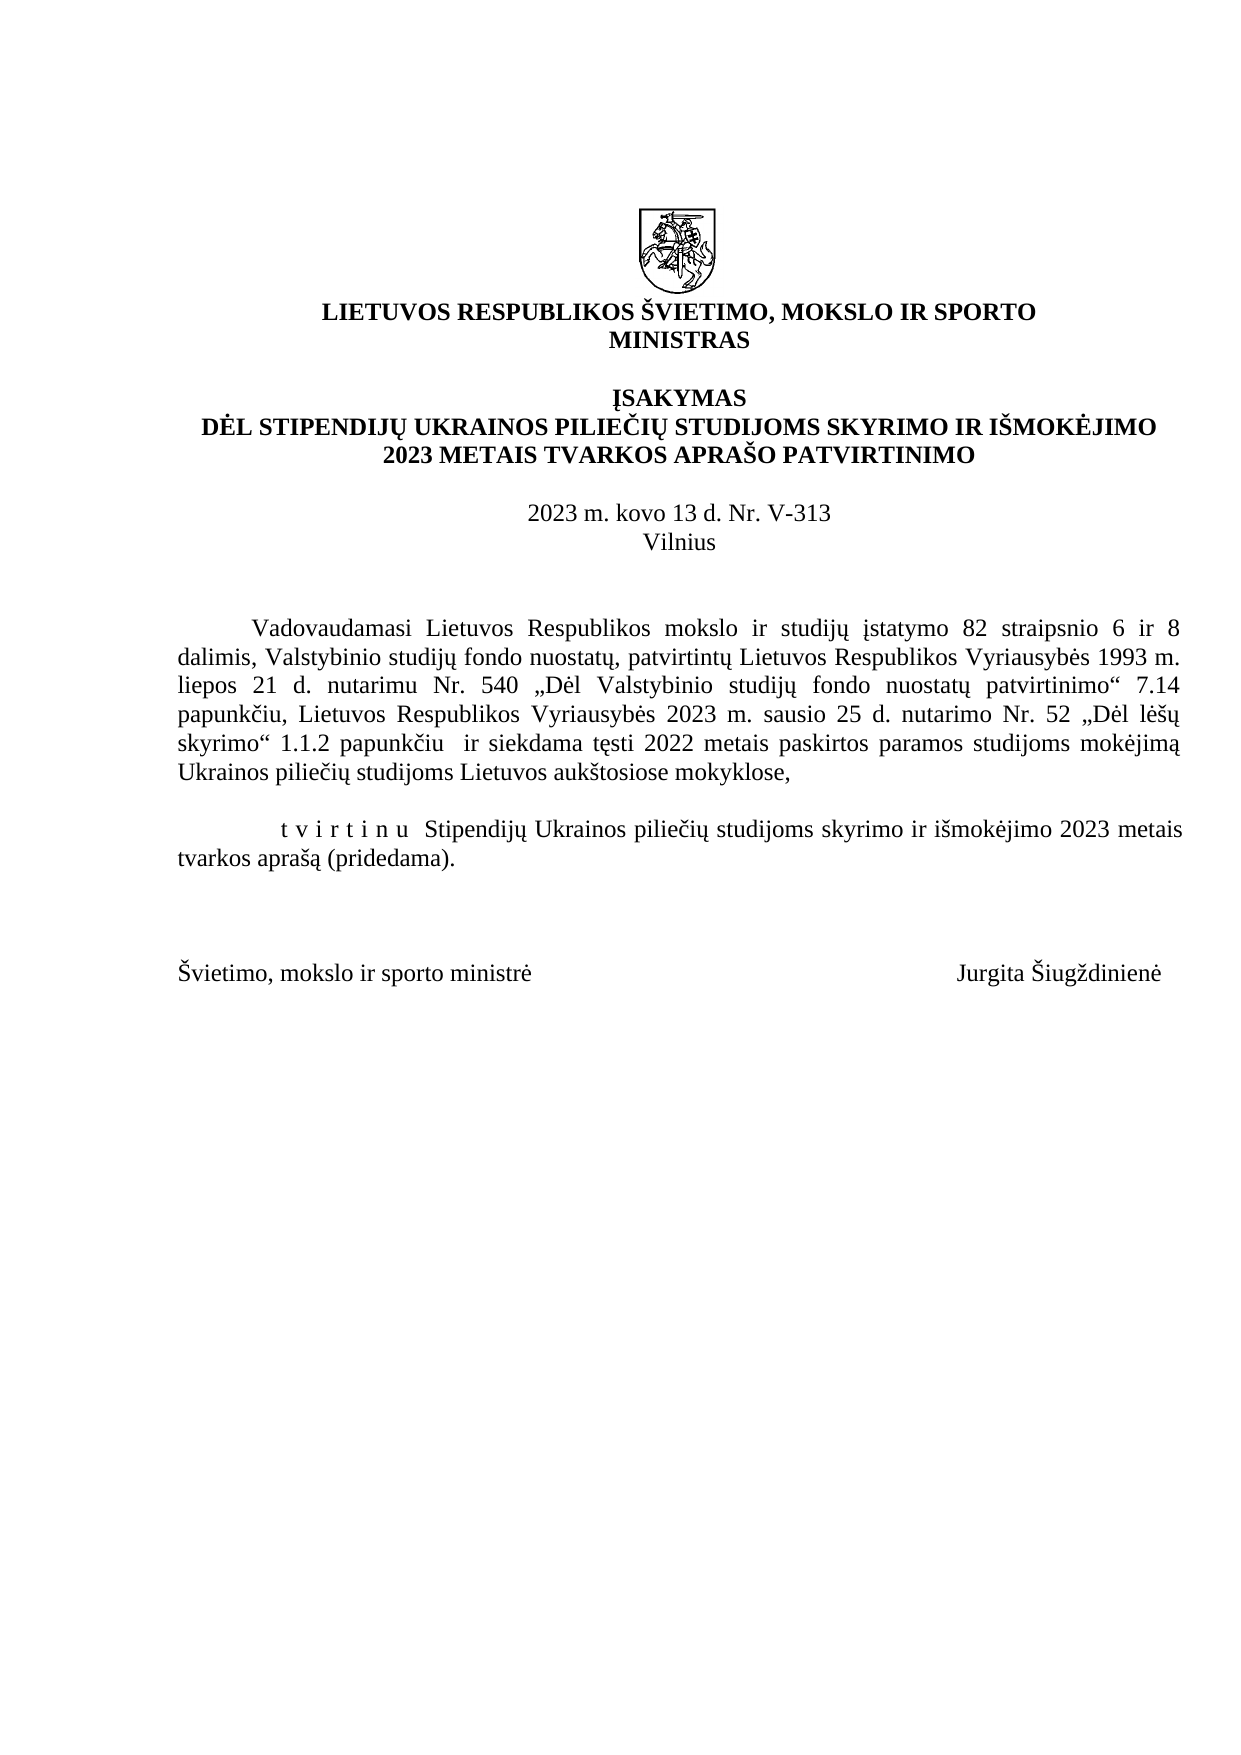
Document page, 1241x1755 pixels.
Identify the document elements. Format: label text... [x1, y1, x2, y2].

text t v i r t i n u Stipendijų Ukrainos piliečių studijoms skyrimo ir išmokėjimo 2023 metais tvarkos aprašą (pridedama). [177, 814, 1185, 872]
text MINISTRAS [177, 325, 1181, 354]
text Švietimo, mokslo ir sporto ministrė Jurgita Šiugždinienė [177, 958, 1181, 987]
text Vadovaudamasi Lietuvos Respublikos mokslo ir studijų įstatymo 82 straipsnio 6 ir 8 dalimis, Valstybinio studijų fondo nuostatų, patvirtintų Lietuvos Respublikos Vyriausybės 1993 m. liepos 21 d. nutarimu Nr. 540 „Dėl Valstybinio studijų fondo nuostatų patvirtinimo“ 7.14 papunkčiu, Lietuvos Respublikos Vyriausybės 2023 m. sausio 25 d. nutarimo Nr. 52 „Dėl lėšų skyrimo“ 1.1.2 papunkčiu ir siekdama tęsti 2022 metais paskirtos paramos studijoms mokėjimą Ukrainos piliečių studijoms Lietuvos aukštosiose mokyklose, [177, 613, 1181, 785]
text DĖL STIPENDIJŲ UKRAINOS PILIEČIŲ STUDIJOMS SKYRIMO IR IŠMOKĖJIMO 2023 METAIS TVARKOS APRAŠO PATVIRTINIMO [177, 412, 1181, 469]
text LIETUVOS RESPUBLIKOS ŠVIETIMO, MOKSLO IR SPORTO [177, 297, 1181, 325]
text ĮSAKYMAS [177, 383, 1181, 412]
subtitle 2023 m. kovo 13 d. Nr. V-313 [177, 498, 1181, 527]
text Vilnius [177, 527, 1181, 555]
